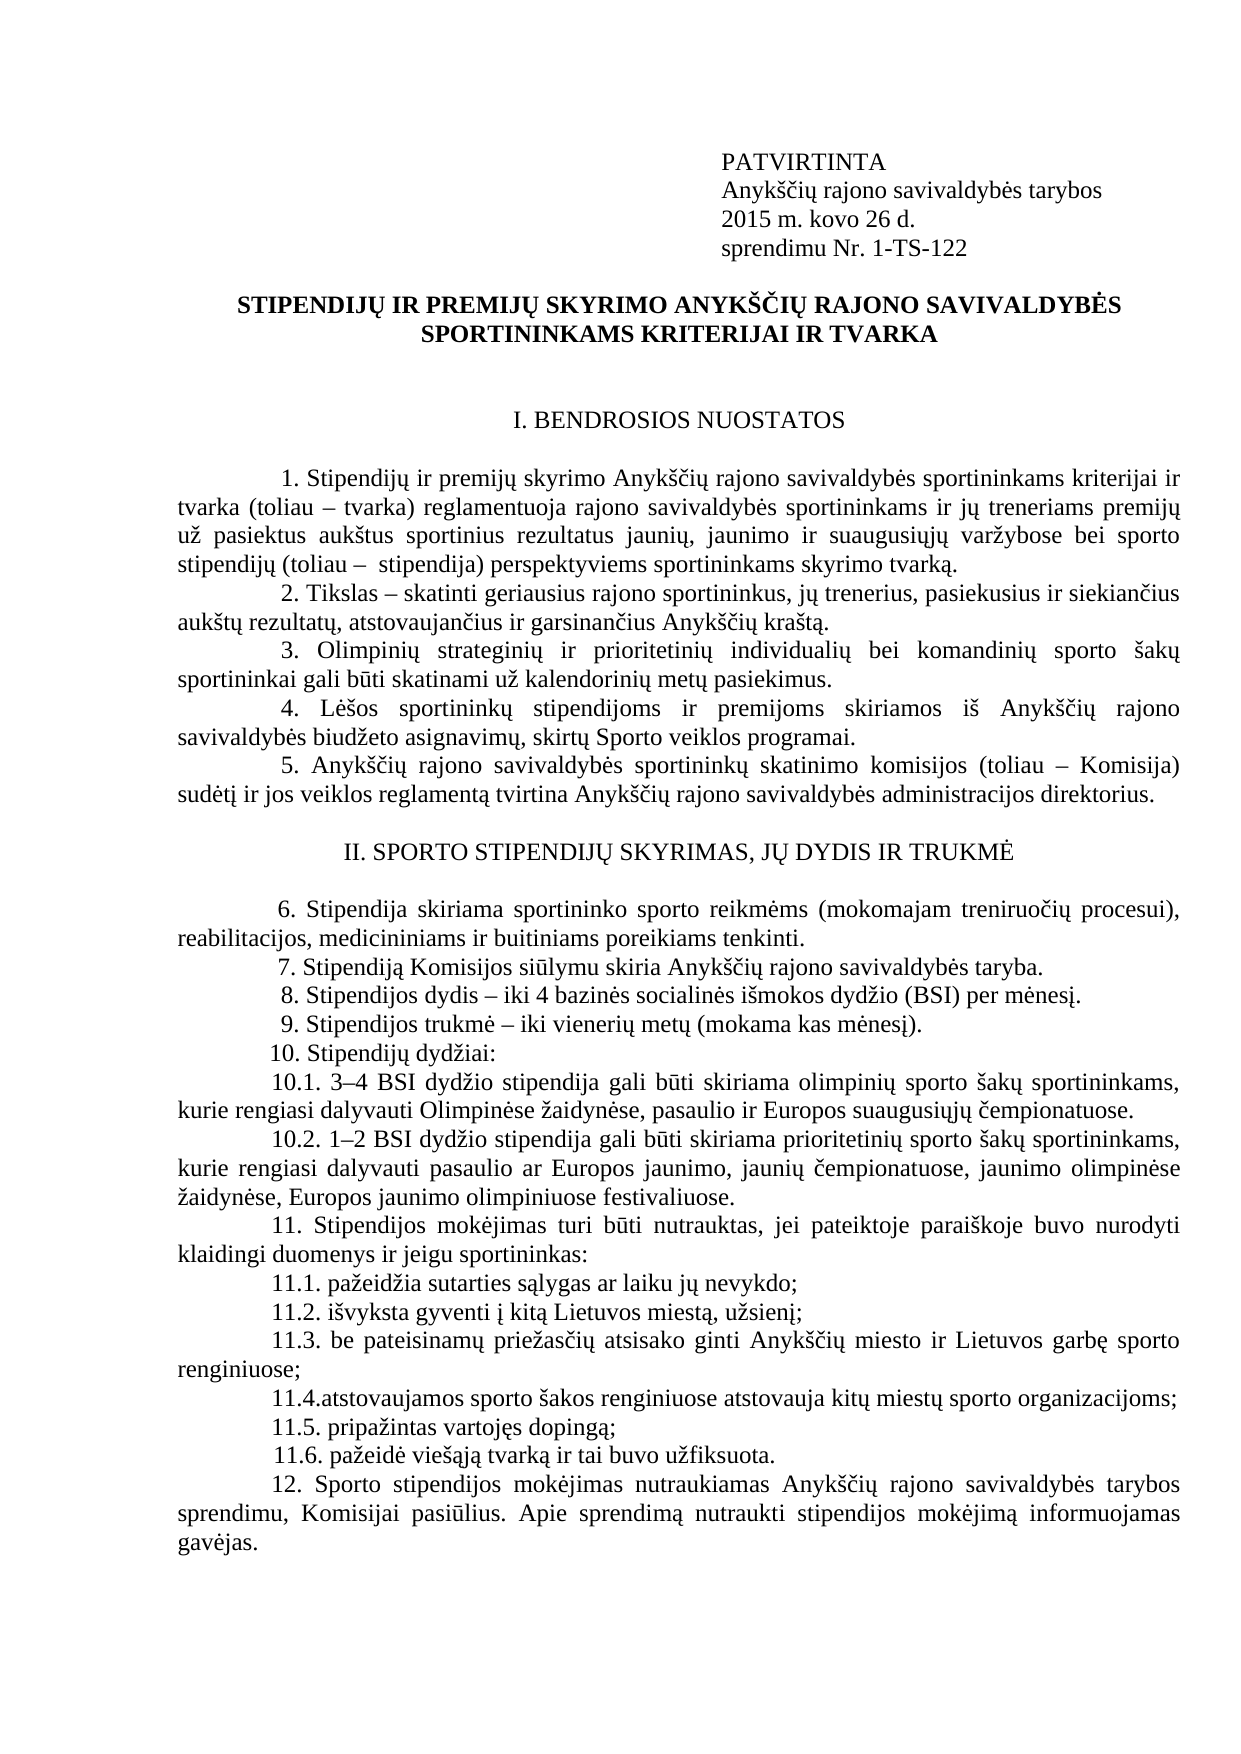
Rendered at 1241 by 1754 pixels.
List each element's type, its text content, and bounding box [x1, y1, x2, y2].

text 2. Tikslas – skatinti geriausius rajono sportininkus, jų trenerius, pasiekusius ir siekiančius aukštų rezultatų, atstovaujančius ir garsinančius Anykščių kraštą. [177, 578, 1181, 636]
text 5. Anykščių rajono savivaldybės sportininkų skatinimo komisijos (toliau – Komisija) sudėtį ir jos veiklos reglamentą tvirtina Anykščių rajono savivaldybės administracijos direktorius. [177, 751, 1181, 808]
text 3. Olimpinių strateginių ir prioritetinių individualių bei komandinių sporto šakų sportininkai gali būti skatinami už kalendorinių metų pasiekimus. [177, 636, 1181, 693]
text 11.5. pripažintas vartojęs dopingą; [177, 1412, 1181, 1441]
text II. SPORTO STIPENDIJŲ SKYRIMAS, JŲ DYDIS IR TRUKMĖ [177, 837, 1181, 866]
text 1. Stipendijų ir premijų skyrimo Anykščių rajono savivaldybės sportininkams kriterijai ir tvarka (toliau – tvarka) reglamentuoja rajono savivaldybės sportininkams ir jų treneriams premijų už pasiektus aukštus sportinius rezultatus jaunių, jaunimo ir suaugusiųjų varžybose bei sporto stipendijų (toliau – stipendija) perspektyviems sportininkams skyrimo tvarką. [177, 463, 1181, 578]
text 11.6. pažeidė viešąją tvarką ir tai buvo užfiksuota. [177, 1441, 1181, 1469]
text 10.2. 1–2 BSI dydžio stipendija gali būti skiriama prioritetinių sporto šakų sportininkams, kurie rengiasi dalyvauti pasaulio ar Europos jaunimo, jaunių čempionatuose, jaunimo olimpinėse žaidynėse, Europos jaunimo olimpiniuose festivaliuose. [177, 1124, 1181, 1211]
text 11. Stipendijos mokėjimas turi būti nutrauktas, jei pateiktoje paraiškoje buvo nurodyti klaidingi duomenys ir jeigu sportininkas: [177, 1211, 1181, 1268]
text 12. Sporto stipendijos mokėjimas nutraukiamas Anykščių rajono savivaldybės tarybos sprendimu, Komisijai pasiūlius. Apie sprendimą nutraukti stipendijos mokėjimą informuojamas gavėjas. [177, 1469, 1181, 1556]
text 10. Stipendijų dydžiai: [207, 1038, 1181, 1067]
text 8. Stipendijos dydis – iki 4 bazinės socialinės išmokos dydžio (BSI) per mėnesį. [177, 981, 1181, 1009]
text sprendimu Nr. 1-TS-122 [177, 233, 1181, 262]
text 7. Stipendiją Komisijos siūlymu skiria Anykščių rajono savivaldybės taryba. [177, 952, 1181, 981]
text 11.3. be pateisinamų priežasčių atsisako ginti Anykščių miesto ir Lietuvos garbę sporto renginiuose; [177, 1326, 1181, 1383]
text 11.2. išvyksta gyventi į kitą Lietuvos miestą, užsienį; [177, 1297, 1181, 1326]
text 9. Stipendijos trukmė – iki vienerių metų (mokama kas mėnesį). [177, 1009, 1181, 1038]
text Anykščių rajono savivaldybės tarybos [177, 176, 1181, 204]
text I. BENDROSIOS NUOSTATOS [177, 406, 1181, 434]
text 4. Lėšos sportininkų stipendijoms ir premijoms skiriamos iš Anykščių rajono savivaldybės biudžeto asignavimų, skirtų Sporto veiklos programai. [177, 693, 1181, 751]
text 10.1. 3–4 BSI dydžio stipendija gali būti skiriama olimpinių sporto šakų sportininkams, kurie rengiasi dalyvauti Olimpinėse žaidynėse, pasaulio ir Europos suaugusiųjų čempionatuose. [177, 1067, 1181, 1124]
text 6. Stipendija skiriama sportininko sporto reikmėms (mokomajam treniruočių procesui), reabilitacijos, medicininiams ir buitiniams poreikiams tenkinti. [177, 894, 1181, 952]
text 11.1. pažeidžia sutarties sąlygas ar laiku jų nevykdo; [177, 1268, 1181, 1297]
text STIPENDIJŲ IR PREMIJŲ SKYRIMO ANYKŠČIŲ RAJONO SAVIVALDYBĖS SPORTININKAMS KRITERIJAI IR TVARKA [177, 291, 1181, 348]
text PATVIRTINTA [177, 147, 1181, 176]
text 2015 m. kovo 26 d. [177, 204, 1181, 233]
text 11.4.atstovaujamos sporto šakos renginiuose atstovauja kitų miestų sporto organizacijoms; [177, 1383, 1181, 1412]
